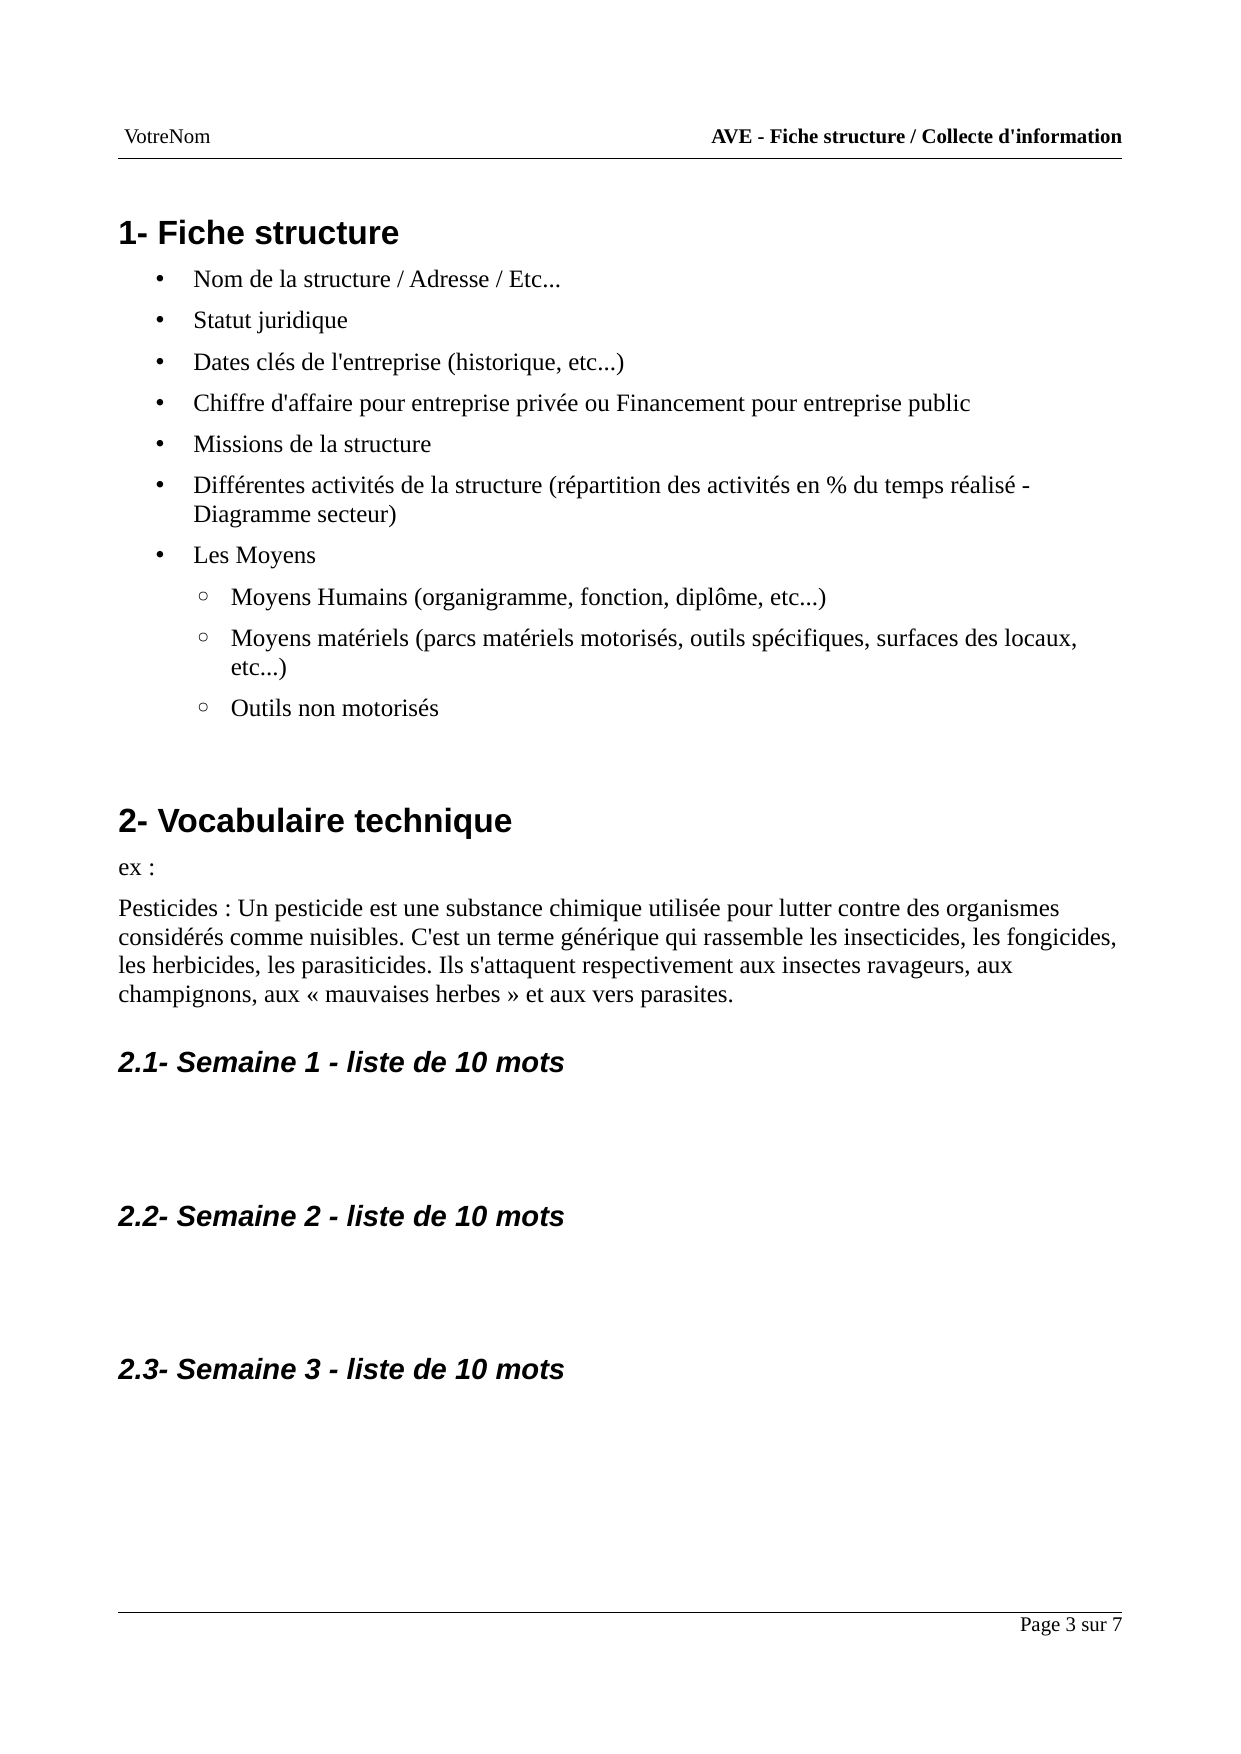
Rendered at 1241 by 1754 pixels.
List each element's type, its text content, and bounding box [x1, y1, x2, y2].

list Missions de la structure [156, 429, 1122, 458]
text Pesticides : Un pesticide est une substance chimique utilisée pour lutter contre des organismes considérés comme nuisibles. C'est un terme générique qui rassemble les insecticides, les fongicides, les herbicides, les parasiticides. Ils s'attaquent respectivement aux insectes ravageurs, aux champignons, aux « mauvaises herbes » et aux vers parasites. [118, 893, 1122, 1008]
list Différentes activités de la structure (répartition des activités en % du temps réalisé - Diagramme secteur) [156, 470, 1122, 528]
subtitle Semaine 2 - liste de 10 mots [118, 1199, 1122, 1232]
list Outils non motorisés [193, 693, 1122, 722]
subtitle Vocabulaire technique [118, 800, 1122, 839]
subtitle Semaine 3 - liste de 10 mots [118, 1352, 1122, 1386]
subtitle Semaine 1 - liste de 10 mots [118, 1045, 1122, 1079]
list Statut juridique [156, 305, 1122, 334]
subtitle Fiche structure [118, 213, 1122, 252]
list Dates clés de l'entreprise (historique, etc...) [156, 347, 1122, 375]
list Moyens Humains (organigramme, fonction, diplôme, etc...) [193, 582, 1122, 610]
list Moyens matériels (parcs matériels motorisés, outils spécifiques, surfaces des locaux, etc...) [193, 623, 1122, 680]
list Nom de la structure / Adresse / Etc... [156, 264, 1122, 293]
text ex : [118, 852, 1122, 880]
list Les Moyens [156, 540, 1122, 569]
list Chiffre d'affaire pour entreprise privée ou Financement pour entreprise public [156, 388, 1122, 417]
